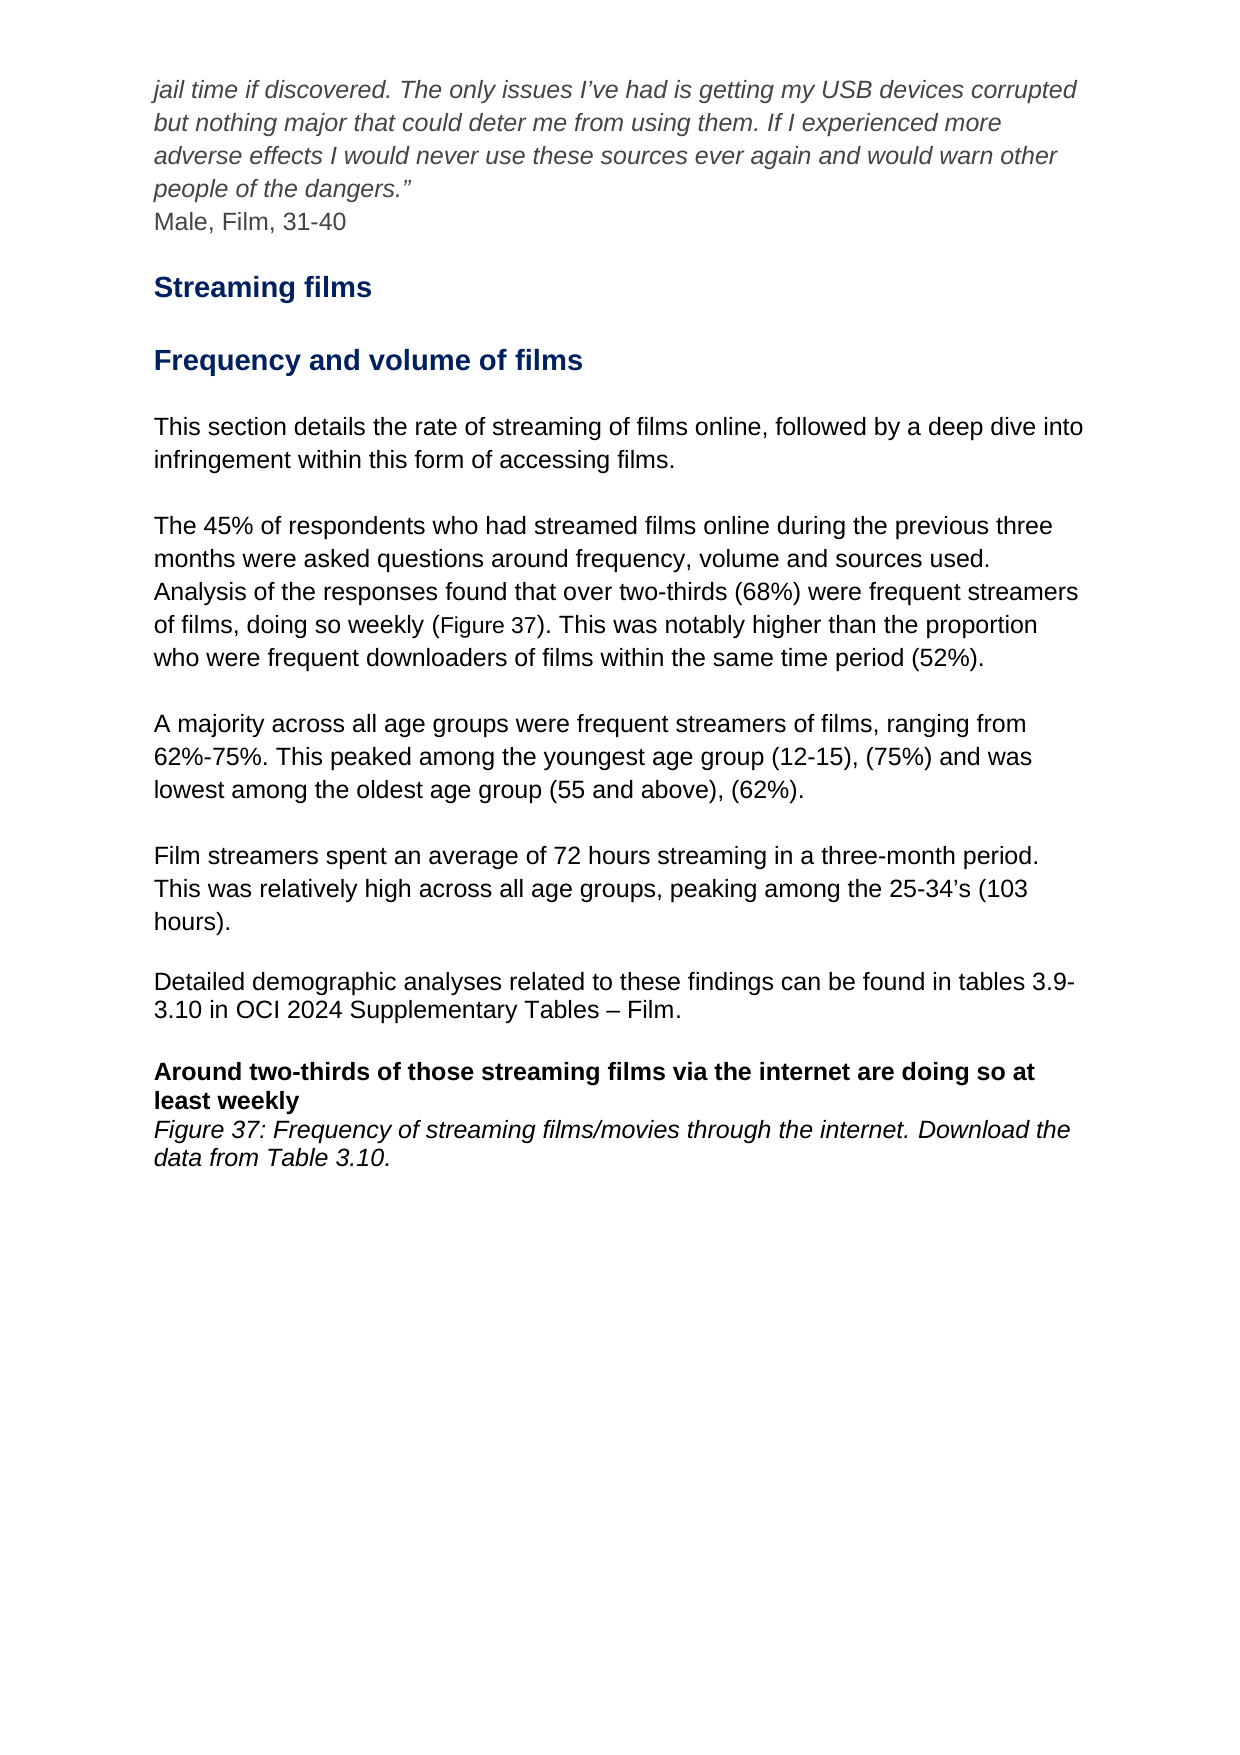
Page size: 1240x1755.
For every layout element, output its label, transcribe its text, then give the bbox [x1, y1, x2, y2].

text Figure 37: Frequency of streaming films/movies through the internet. Download the data from Table 3.10. [153, 1114, 1089, 1172]
text The 45% of respondents who had streamed films online during the previous three months were asked questions around frequency, volume and sources used. Analysis of the responses found that over two-thirds (68%) were frequent streamers of films, doing so weekly (Figure 37). This was notably higher than the proportion who were frequent downloaders of films within the same time period (52%). [153, 511, 1089, 672]
subtitle Frequency and volume of films [153, 343, 1089, 377]
text A majority across all age groups were frequent streamers of films, ranging from 62%-75%. This peaked among the youngest age group (12-15), (75%) and was lowest among the oldest age group (55 and above), (62%). [153, 709, 1089, 804]
text jail time if discovered. The only issues I’ve had is getting my USB devices corrupted but nothing major that could deter me from using them. If I experienced more adverse effects I would never use these sources ever again and would warn other people of the dangers.” [153, 75, 1089, 203]
text Film streamers spent an average of 72 hours streaming in a three-month period. This was relatively high across all age groups, peaking among the 25-34’s (103 hours). [153, 841, 1089, 936]
subtitle Streaming films [153, 270, 1089, 304]
text This section details the rate of streaming of films online, followed by a deep dive into infringement within this form of accessing films. [153, 412, 1089, 474]
subtitle Around two-thirds of those streaming films via the internet are doing so at least weekly [153, 1057, 1089, 1114]
text Detailed demographic analyses related to these findings can be found in tables 3.9-3.10 in OCI 2024 Supplementary Tables – Film. [153, 967, 1101, 1024]
text Male, Film, 31-40 [153, 207, 1089, 236]
